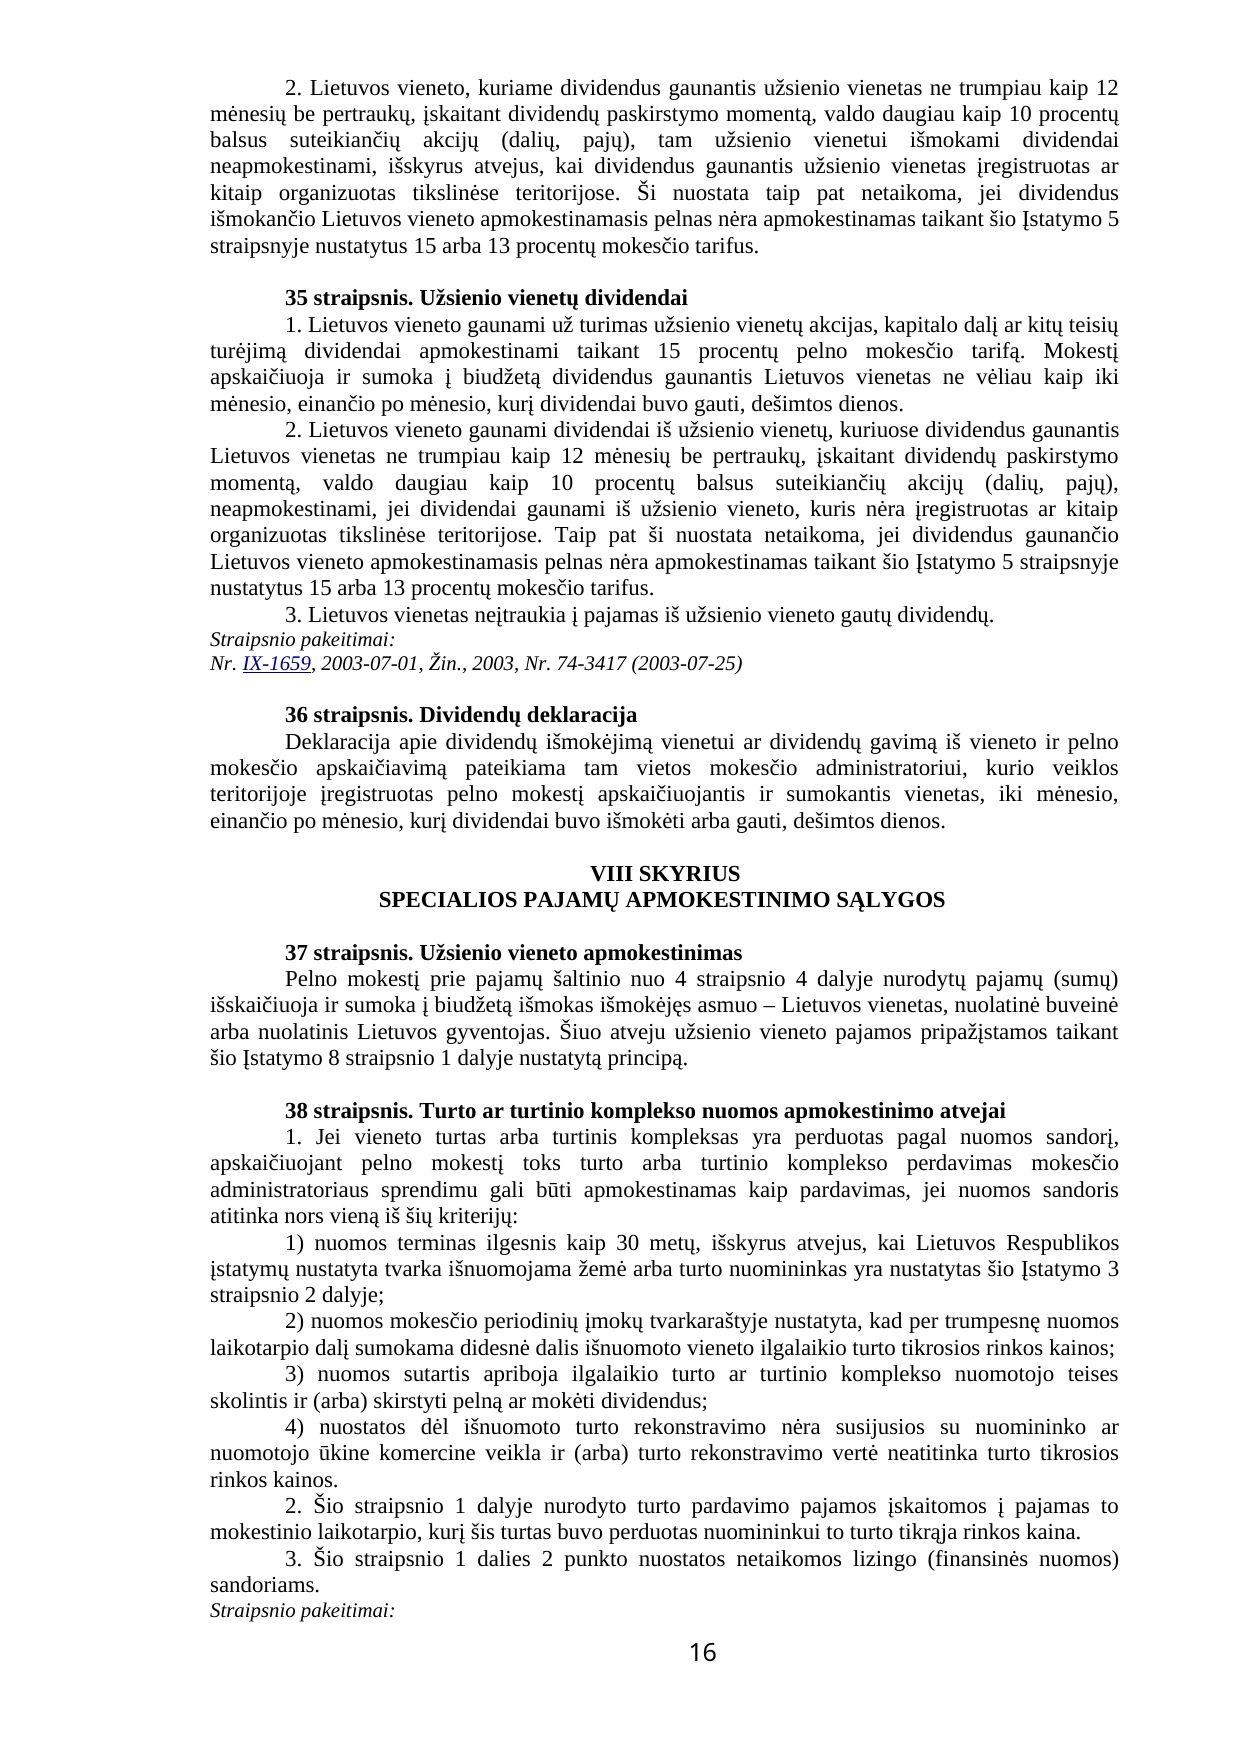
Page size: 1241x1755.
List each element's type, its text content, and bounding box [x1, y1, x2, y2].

text Straipsnio pakeitimai: [210, 627, 1120, 651]
text Pelno mokestį prie pajamų šaltinio nuo 4 straipsnio 4 dalyje nurodytų pajamų (sumų) išskaičiuoja ir sumoka į biudžetą išmokas išmokėjęs asmuo – Lietuvos vienetas, nuolatinė buveinė arba nuolatinis Lietuvos gyventojas. Šiuo atveju užsienio vieneto pajamos pripažįstamos taikant šio Įstatymo 8 straipsnio 1 dalyje nustatytą principą. [210, 965, 1120, 1070]
subtitle VIII SKYRIUS [210, 859, 1120, 886]
text Deklaracija apie dividendų išmokėjimą vienetui ar dividendų gavimą iš vieneto ir pelno mokesčio apskaičiavimą pateikiama tam vietos mokesčio administratoriui, kurio veiklos teritorijoje įregistruotas pelno mokestį apskaičiuojantis ir sumokantis vienetas, iki mėnesio, einančio po mėnesio, kurį dividendai buvo išmokėti arba gauti, dešimtos dienos. [210, 728, 1120, 833]
text 3. Šio straipsnio 1 dalies 2 punkto nuostatos netaikomos lizingo (finansinės nuomos) sandoriams. [210, 1545, 1120, 1597]
subtitle 36 straipsnis. Dividendų deklaracija [210, 701, 1120, 728]
text 2. Šio straipsnio 1 dalyje nurodyto turto pardavimo pajamos įskaitomos į pajamas to mokestinio laikotarpio, kurį šis turtas buvo perduotas nuomininkui to turto tikrąja rinkos kaina. [210, 1492, 1120, 1545]
text 35 straipsnis. Užsienio vienetų dividendai [210, 284, 1120, 311]
text 1. Lietuvos vieneto gaunami už turimas užsienio vienetų akcijas, kapitalo dalį ar kitų teisių turėjimą dividendai apmokestinami taikant 15 procentų pelno mokesčio tarifą. Mokestį apskaičiuoja ir sumoka į biudžetą dividendus gaunantis Lietuvos vienetas ne vėliau kaip iki mėnesio, einančio po mėnesio, kurį dividendai buvo gauti, dešimtos dienos. [210, 311, 1120, 416]
text 2. Lietuvos vieneto gaunami dividendai iš užsienio vienetų, kuriuose dividendus gaunantis Lietuvos vienetas ne trumpiau kaip 12 mėnesių be pertraukų, įskaitant dividendų paskirstymo momentą, valdo daugiau kaip 10 procentų balsus suteikiančių akcijų (dalių, pajų), neapmokestinami, jei dividendai gaunami iš užsienio vieneto, kuris nėra įregistruotas ar kitaip organizuotas tikslinėse teritorijose. Taip pat ši nuostata netaikoma, jei dividendus gaunančio Lietuvos vieneto apmokestinamasis pelnas nėra apmokestinamas taikant šio Įstatymo 5 straipsnyje nustatytus 15 arba 13 procentų mokesčio tarifus. [210, 416, 1120, 601]
text 1) nuomos terminas ilgesnis kaip 30 metų, išskyrus atvejus, kai Lietuvos Respublikos įstatymų nustatyta tvarka išnuomojama žemė arba turto nuomininkas yra nustatytas šio Įstatymo 3 straipsnio 2 dalyje; [210, 1228, 1120, 1308]
text 2) nuomos mokesčio periodinių įmokų tvarkaraštyje nustatyta, kad per trumpesnę nuomos laikotarpio dalį sumokama didesnė dalis išnuomoto vieneto ilgalaikio turto tikrosios rinkos kainos; [210, 1308, 1120, 1360]
text Nr. IX-1659, 2003-07-01, Žin., 2003, Nr. 74-3417 (2003-07-25) [210, 651, 1120, 675]
text 3) nuomos sutartis apriboja ilgalaikio turto ar turtinio komplekso nuomotojo teises skolintis ir (arba) skirstyti pelną ar mokėti dividendus; [210, 1360, 1120, 1413]
text 4) nuostatos dėl išnuomoto turto rekonstravimo nėra susijusios su nuomininko ar nuomotojo ūkine komercine veikla ir (arba) turto rekonstravimo vertė neatitinka turto tikrosios rinkos kainos. [210, 1413, 1120, 1492]
text 38 straipsnis. Turto ar turtinio komplekso nuomos apmokestinimo atvejai [210, 1097, 1120, 1123]
text 37 straipsnis. Užsienio vieneto apmokestinimas [210, 939, 1120, 965]
text 2. Lietuvos vieneto, kuriame dividendus gaunantis užsienio vienetas ne trumpiau kaip 12 mėnesių be pertraukų, įskaitant dividendų paskirstymo momentą, valdo daugiau kaip 10 procentų balsus suteikiančių akcijų (dalių, pajų), tam užsienio vienetui išmokami dividendai neapmokestinami, išskyrus atvejus, kai dividendus gaunantis užsienio vienetas įregistruotas ar kitaip organizuotas tikslinėse teritorijose. Ši nuostata taip pat netaikoma, jei dividendus išmokančio Lietuvos vieneto apmokestinamasis pelnas nėra apmokestinamas taikant šio Įstatymo 5 straipsnyje nustatytus 15 arba 13 procentų mokesčio tarifus. [210, 73, 1120, 258]
text 1. Jei vieneto turtas arba turtinis kompleksas yra perduotas pagal nuomos sandorį, apskaičiuojant pelno mokestį toks turto arba turtinio komplekso perdavimas mokesčio administratoriaus sprendimu gali būti apmokestinamas kaip pardavimas, jei nuomos sandoris atitinka nors vieną iš šių kriterijų: [210, 1123, 1120, 1228]
text 3. Lietuvos vienetas neįtraukia į pajamas iš užsienio vieneto gautų dividendų. [285, 601, 1120, 627]
text Straipsnio pakeitimai: [210, 1597, 1120, 1622]
text SPECIALIOS PAJAMŲ APMOKESTINIMO SĄLYGOS [210, 886, 1120, 912]
